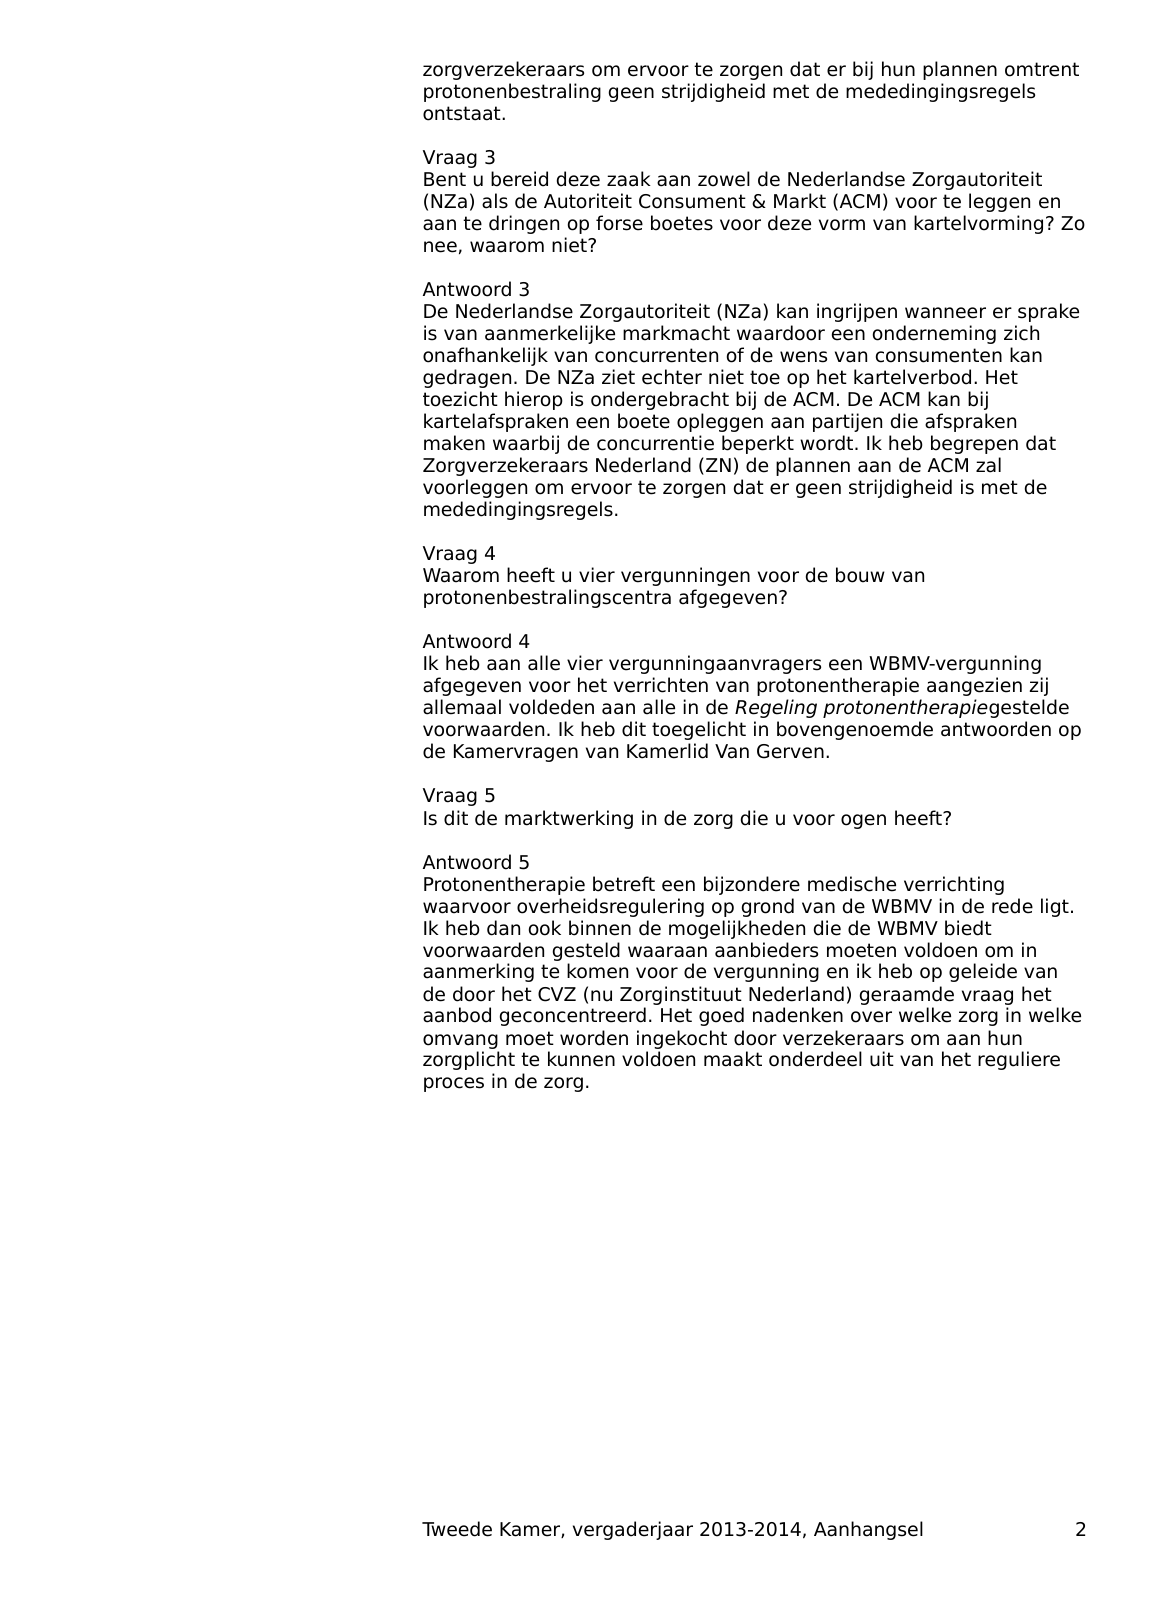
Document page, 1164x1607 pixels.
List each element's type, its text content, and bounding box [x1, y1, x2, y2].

text Ik heb aan alle vier vergunningaanvragers een WBMV-vergunning afgegeven voor het verrichten van protonentherapie aangezien zij allemaal voldeden aan alle in de Regeling protonentherapiegestelde voorwaarden. Ik heb dit toegelicht in bovengenoemde antwoorden op de Kamervragen van Kamerlid Van Gerven. [422, 653, 1087, 763]
text Waarom heeft u vier vergunningen voor de bouw van protonenbestralingscentra afgegeven? [422, 565, 1087, 609]
text zorgverzekeraars om ervoor te zorgen dat er bij hun plannen omtrent protonenbestraling geen strijdigheid met de mededingingsregels ontstaat. [422, 59, 1087, 125]
text De Nederlandse Zorgautoriteit (NZa) kan ingrijpen wanneer er sprake is van aanmerkelijke markmacht waardoor een onderneming zich onafhankelijk van concurrenten of de wens van consumenten kan gedragen. De NZa ziet echter niet toe op het kartelverbod. Het toezicht hierop is ondergebracht bij de ACM. De ACM kan bij kartelafspraken een boete opleggen aan partijen die afspraken maken waarbij de concurrentie beperkt wordt. Ik heb begrepen dat Zorgverzekeraars Nederland (ZN) de plannen aan de ACM zal voorleggen om ervoor te zorgen dat er geen strijdigheid is met de mededingingsregels. [422, 301, 1087, 521]
text Vraag 4 [422, 543, 1087, 565]
text Antwoord 4 [422, 631, 1087, 653]
text Bent u bereid deze zaak aan zowel de Nederlandse Zorgautoriteit (NZa) als de Autoriteit Consument & Markt (ACM) voor te leggen en aan te dringen op forse boetes voor deze vorm van kartelvorming? Zo nee, waarom niet? [422, 169, 1087, 257]
text Is dit de marktwerking in de zorg die u voor ogen heeft? [422, 807, 1087, 829]
text Protonentherapie betreft een bijzondere medische verrichting waarvoor overheidsregulering op grond van de WBMV in de rede ligt. Ik heb dan ook binnen de mogelijkheden die de WBMV biedt voorwaarden gesteld waaraan aanbieders moeten voldoen om in aanmerking te komen voor de vergunning en ik heb op geleide van de door het CVZ (nu Zorginstituut Nederland) geraamde vraag het aanbod geconcentreerd. Het goed nadenken over welke zorg in welke omvang moet worden ingekocht door verzekeraars om aan hun zorgplicht te kunnen voldoen maakt onderdeel uit van het reguliere proces in de zorg. [422, 873, 1087, 1093]
text Antwoord 3 [422, 279, 1087, 301]
text Antwoord 5 [422, 852, 1087, 873]
text Vraag 5 [422, 785, 1087, 807]
text Vraag 3 [422, 147, 1087, 169]
